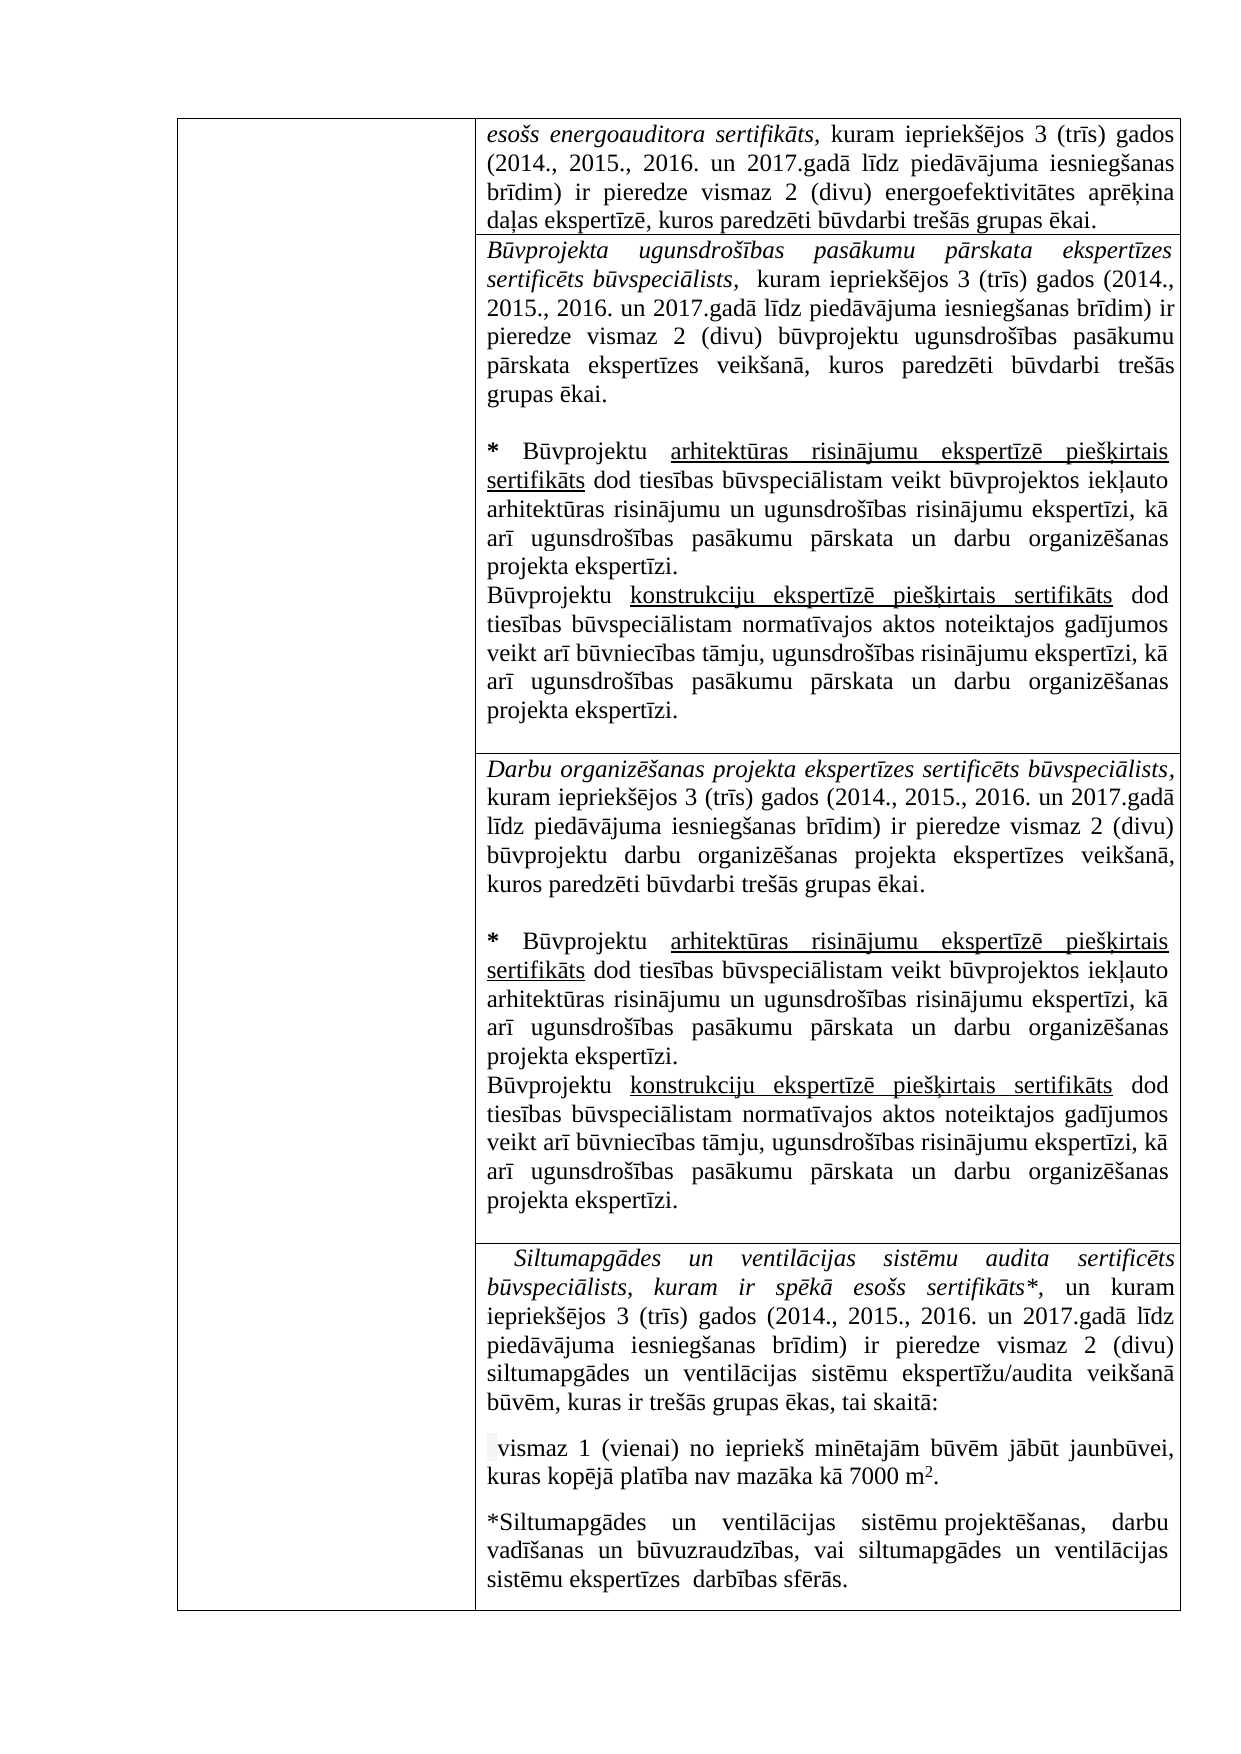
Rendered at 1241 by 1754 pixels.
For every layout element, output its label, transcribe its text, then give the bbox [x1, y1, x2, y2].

table_cell Darbu organizēšanas projekta ekspertīzes sertificēts būvspeciālists, kuram iepriekšējos 3 (trīs) gados (2014., 2015., 2016. un 2017.gadā līdz piedāvājuma iesniegšanas brīdim) ir pieredze vismaz 2 (divu) būvprojektu darbu organizēšanas projekta ekspertīzes veikšanā, kuros paredzēti būvdarbi trešās grupas ēkai. * Būvprojektu arhitektūras risinājumu ekspertīzē piešķirtais sertifikāts dod tiesības būvspeciālistam veikt būvprojektos iekļauto arhitektūras risinājumu un ugunsdrošības risinājumu ekspertīzi, kā arī ugunsdrošības pasākumu pārskata un darbu organizēšanas projekta ekspertīzi. Būvprojektu konstrukciju ekspertīzē piešķirtais sertifikāts dod tiesības būvspeciālistam normatīvajos aktos noteiktajos gadījumos veikt arī būvniecības tāmju, ugunsdrošības risinājumu ekspertīzi, kā arī ugunsdrošības pasākumu pārskata un darbu organizēšanas projekta ekspertīzi. [476, 754, 1180, 1242]
table_cell esošs energoauditora sertifikāts, kuram iepriekšējos 3 (trīs) gados (2014., 2015., 2016. un 2017.gadā līdz piedāvājuma iesniegšanas brīdim) ir pieredze vismaz 2 (divu) energoefektivitātes aprēķina daļas ekspertīzē, kuros paredzēti būvdarbi trešās grupas ēkai. [476, 119, 1180, 234]
table_cell Siltumapgādes un ventilācijas sistēmu audita sertificēts būvspeciālists, kuram ir spēkā esošs sertifikāts*, un kuram iepriekšējos 3 (trīs) gados (2014., 2015., 2016. un 2017.gadā līdz piedāvājuma iesniegšanas brīdim) ir pieredze vismaz 2 (divu) siltumapgādes un ventilācijas sistēmu ekspertīžu/audita veikšanā būvēm, kuras ir trešās grupas ēkas, tai skaitā: vismaz 1 (vienai) no iepriekš minētajām būvēm jābūt jaunbūvei, kuras kopējā platība nav mazāka kā 7000 m2. *Siltumapgādes un ventilācijas sistēmu projektēšanas, darbu vadīšanas un būvuzraudzības, vai siltumapgādes un ventilācijas sistēmu ekspertīzes darbības sfērās. [476, 1244, 1180, 1610]
table_cell Būvprojekta ugunsdrošības pasākumu pārskata ekspertīzes sertificēts būvspeciālists, kuram iepriekšējos 3 (trīs) gados (2014., 2015., 2016. un 2017.gadā līdz piedāvājuma iesniegšanas brīdim) ir pieredze vismaz 2 (divu) būvprojektu ugunsdrošības pasākumu pārskata ekspertīzes veikšanā, kuros paredzēti būvdarbi trešās grupas ēkai. * Būvprojektu arhitektūras risinājumu ekspertīzē piešķirtais sertifikāts dod tiesības būvspeciālistam veikt būvprojektos iekļauto arhitektūras risinājumu un ugunsdrošības risinājumu ekspertīzi, kā arī ugunsdrošības pasākumu pārskata un darbu organizēšanas projekta ekspertīzi. Būvprojektu konstrukciju ekspertīzē piešķirtais sertifikāts dod tiesības būvspeciālistam normatīvajos aktos noteiktajos gadījumos veikt arī būvniecības tāmju, ugunsdrošības risinājumu ekspertīzi, kā arī ugunsdrošības pasākumu pārskata un darbu organizēšanas projekta ekspertīzi. [476, 235, 1180, 753]
table_cell [178, 119, 475, 1610]
